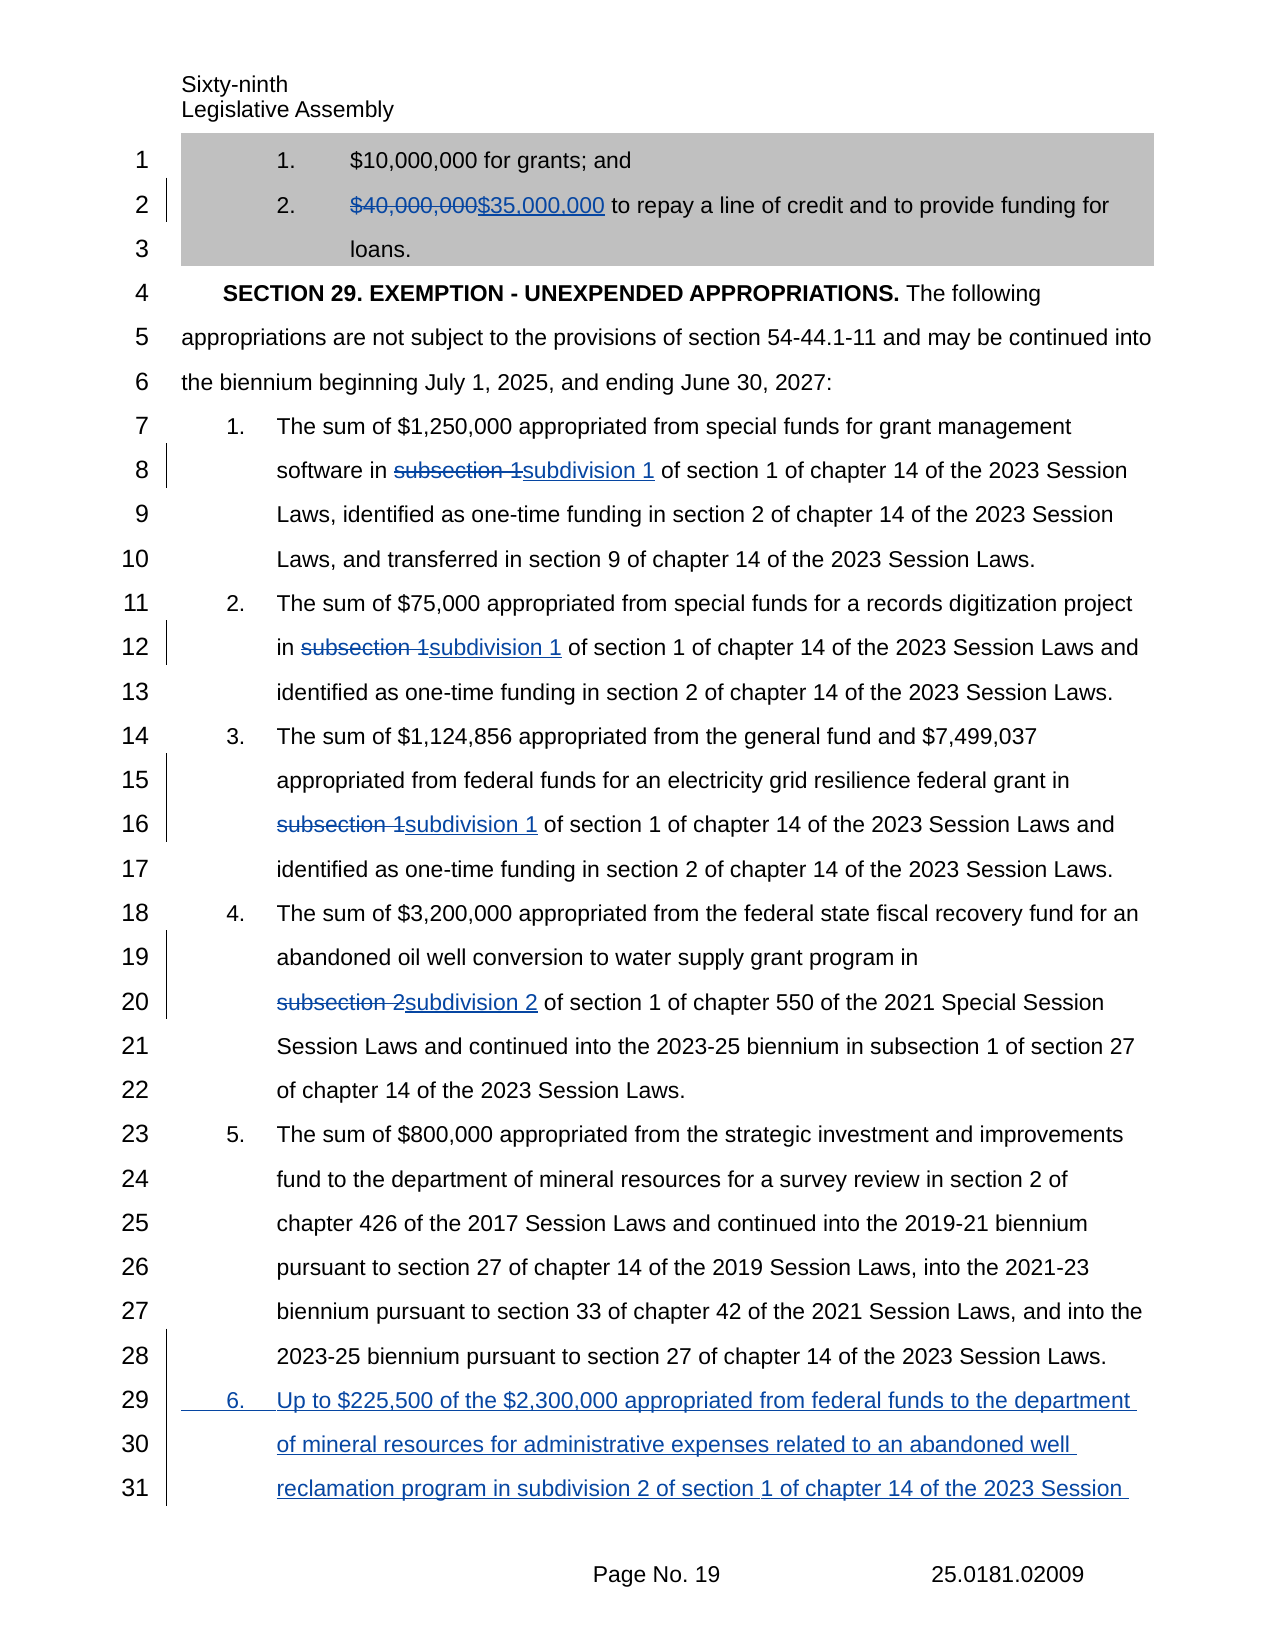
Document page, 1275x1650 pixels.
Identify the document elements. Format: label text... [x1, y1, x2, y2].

text 6. Up to $225,500 of the $2,300,000 appropriated from federal funds to the department of mineral resources for administrative expenses related to an abandoned well reclamation program in subdivision 2 of section 1 of chapter 14 of the 2023 Session [181, 1373, 1154, 1506]
text 1. The sum of $1,250,000 appropriated from special funds for grant management software in subdivision 1 of section 1 of chapter 14 of the 2023 Session Laws, identified as one‑time funding in section 2 of chapter 14 of the 2023 Session Laws, and transferred in section 9 of chapter 14 of the 2023 Session Laws. [181, 399, 1154, 576]
text 1. $10,000,000 for grants; and [181, 133, 1154, 178]
text SECTION 29. EXEMPTION - UNEXPENDED APPROPRIATIONS. The following appropriations are not subject to the provisions of section 54‑44.1‑11 and may be continued into the biennium beginning July 1, 2025, and ending June 30, 2027: [181, 266, 1154, 399]
text 2. The sum of $75,000 appropriated from special funds for a records digitization project in subdivision 1 of section 1 of chapter 14 of the 2023 Session Laws and identified as one‑time funding in section 2 of chapter 14 of the 2023 Session Laws. [181, 576, 1154, 709]
text 2. $35,000,000 to repay a line of credit and to provide funding for loans. [181, 178, 1154, 266]
text 4. The sum of $3,200,000 appropriated from the federal state fiscal recovery fund for an abandoned oil well conversion to water supply grant program in subdivision 2 of section 1 of chapter 550 of the 2021 Special Session Session Laws and continued into the 2023‑25 biennium in subsection 1 of section 27 of chapter 14 of the 2023 Session Laws. [181, 886, 1154, 1107]
text 3. The sum of $1,124,856 appropriated from the general fund and $7,499,037 appropriated from federal funds for an electricity grid resilience federal grant in subdivision 1 of section 1 of chapter 14 of the 2023 Session Laws and identified as one‑time funding in section 2 of chapter 14 of the 2023 Session Laws. [181, 709, 1154, 886]
text 5. The sum of $800,000 appropriated from the strategic investment and improvements fund to the department of mineral resources for a survey review in section 2 of chapter 426 of the 2017 Session Laws and continued into the 2019‑21 biennium pursuant to section 27 of chapter 14 of the 2019 Session Laws, into the 2021‑23 biennium pursuant to section 33 of chapter 42 of the 2021 Session Laws, and into the 2023‑25 biennium pursuant to section 27 of chapter 14 of the 2023 Session Laws. [181, 1107, 1154, 1373]
